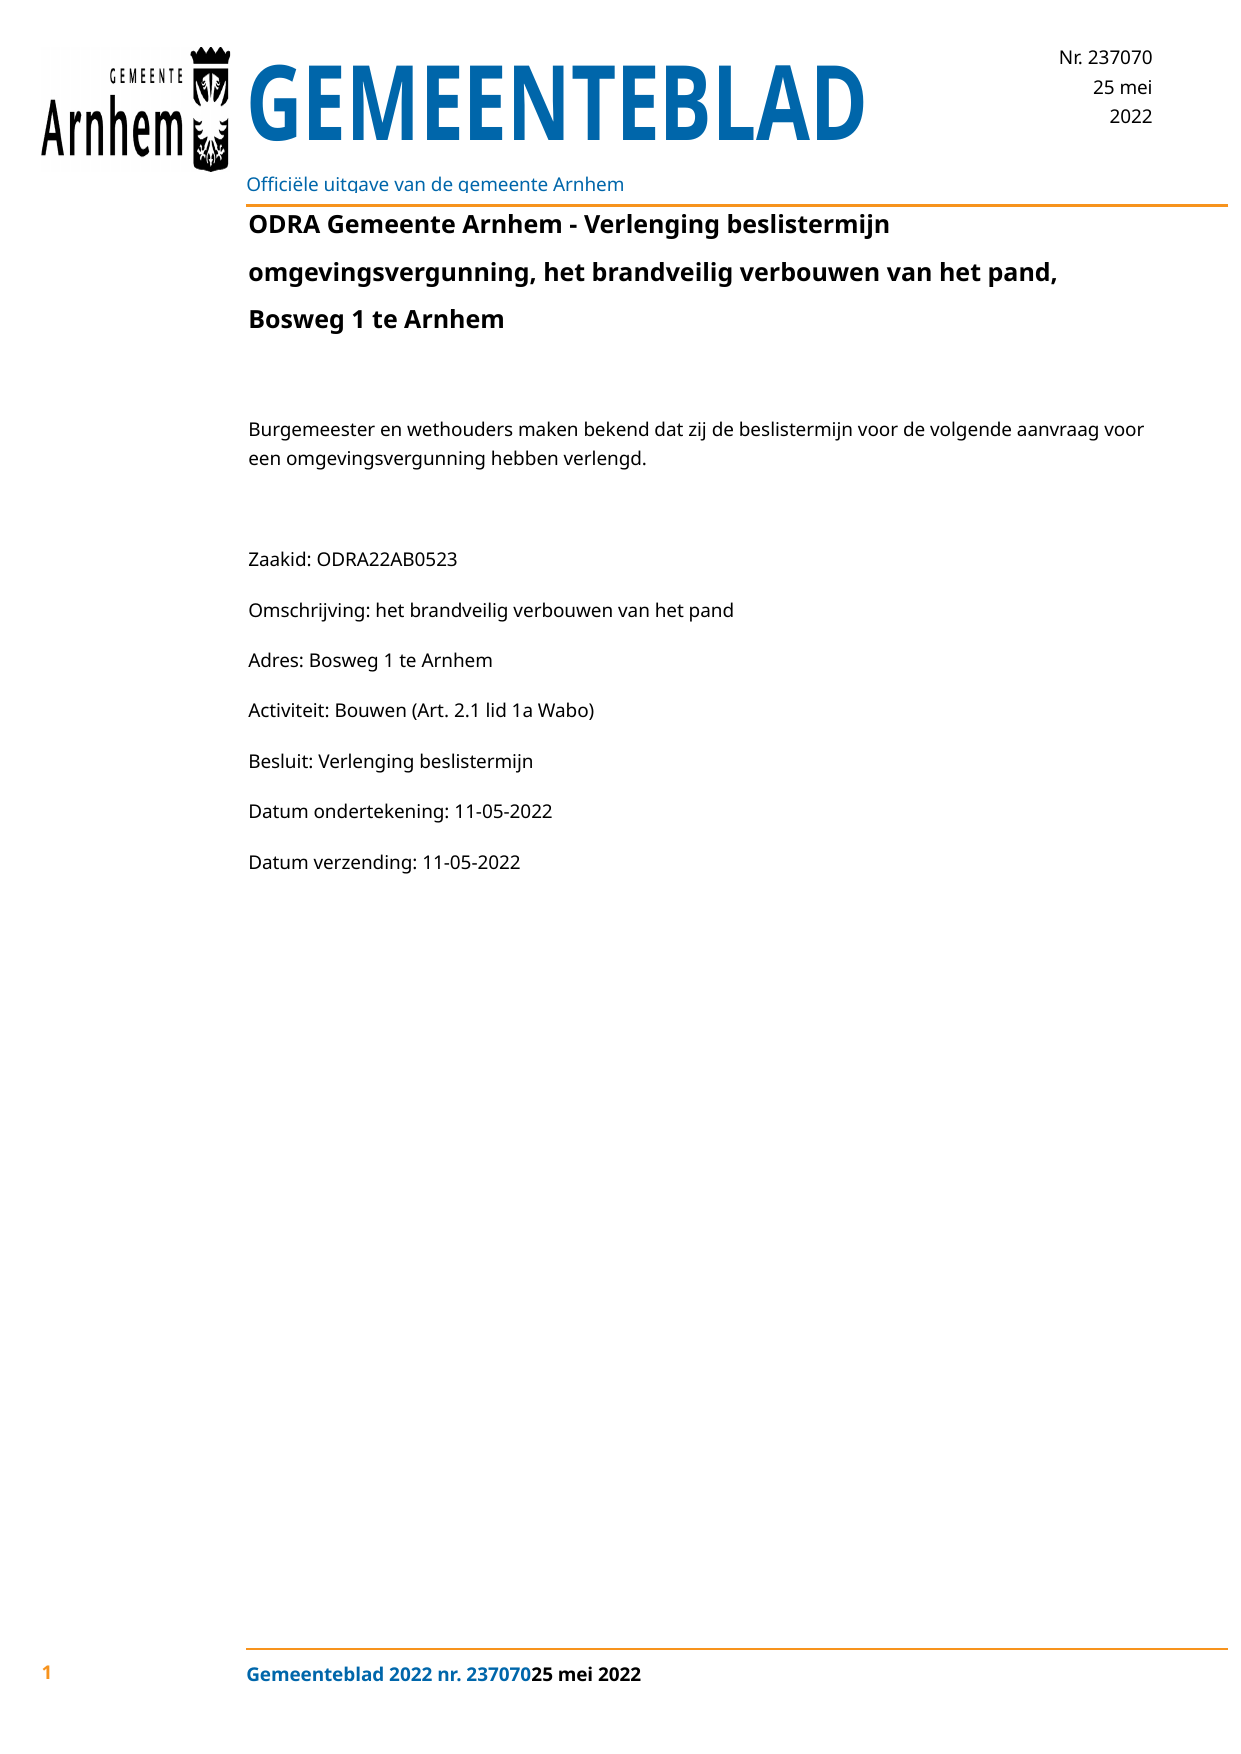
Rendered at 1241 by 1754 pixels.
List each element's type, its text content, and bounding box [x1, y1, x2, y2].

text Zaakid: ODRA22AB0523 [248, 546, 1152, 572]
text Omschrijving: het brandveilig verbouwen van het pand [248, 597, 1152, 622]
picture [41, 47, 231, 172]
text Besluit: Verlenging beslistermijn [248, 748, 1152, 774]
text Datum ondertekening: 11-05-2022 [248, 798, 1152, 824]
text Adres: Bosweg 1 te Arnhem [248, 647, 1152, 673]
text Burgemeester en wethouders maken bekend dat zij de beslistermijn voor de volgende aanvraag voor een omgevingsvergunning hebben verlengd. [248, 416, 1152, 471]
text Datum verzending: 11-05-2022 [248, 849, 1152, 874]
text ODRA Gemeente Arnhem - Verlenging beslistermijn omgevingsvergunning, het brandveilig verbouwen van het pand, Bosweg 1 te Arnhem [248, 207, 1152, 336]
text Activiteit: Bouwen (Art. 2.1 lid 1a Wabo) [248, 698, 1152, 723]
